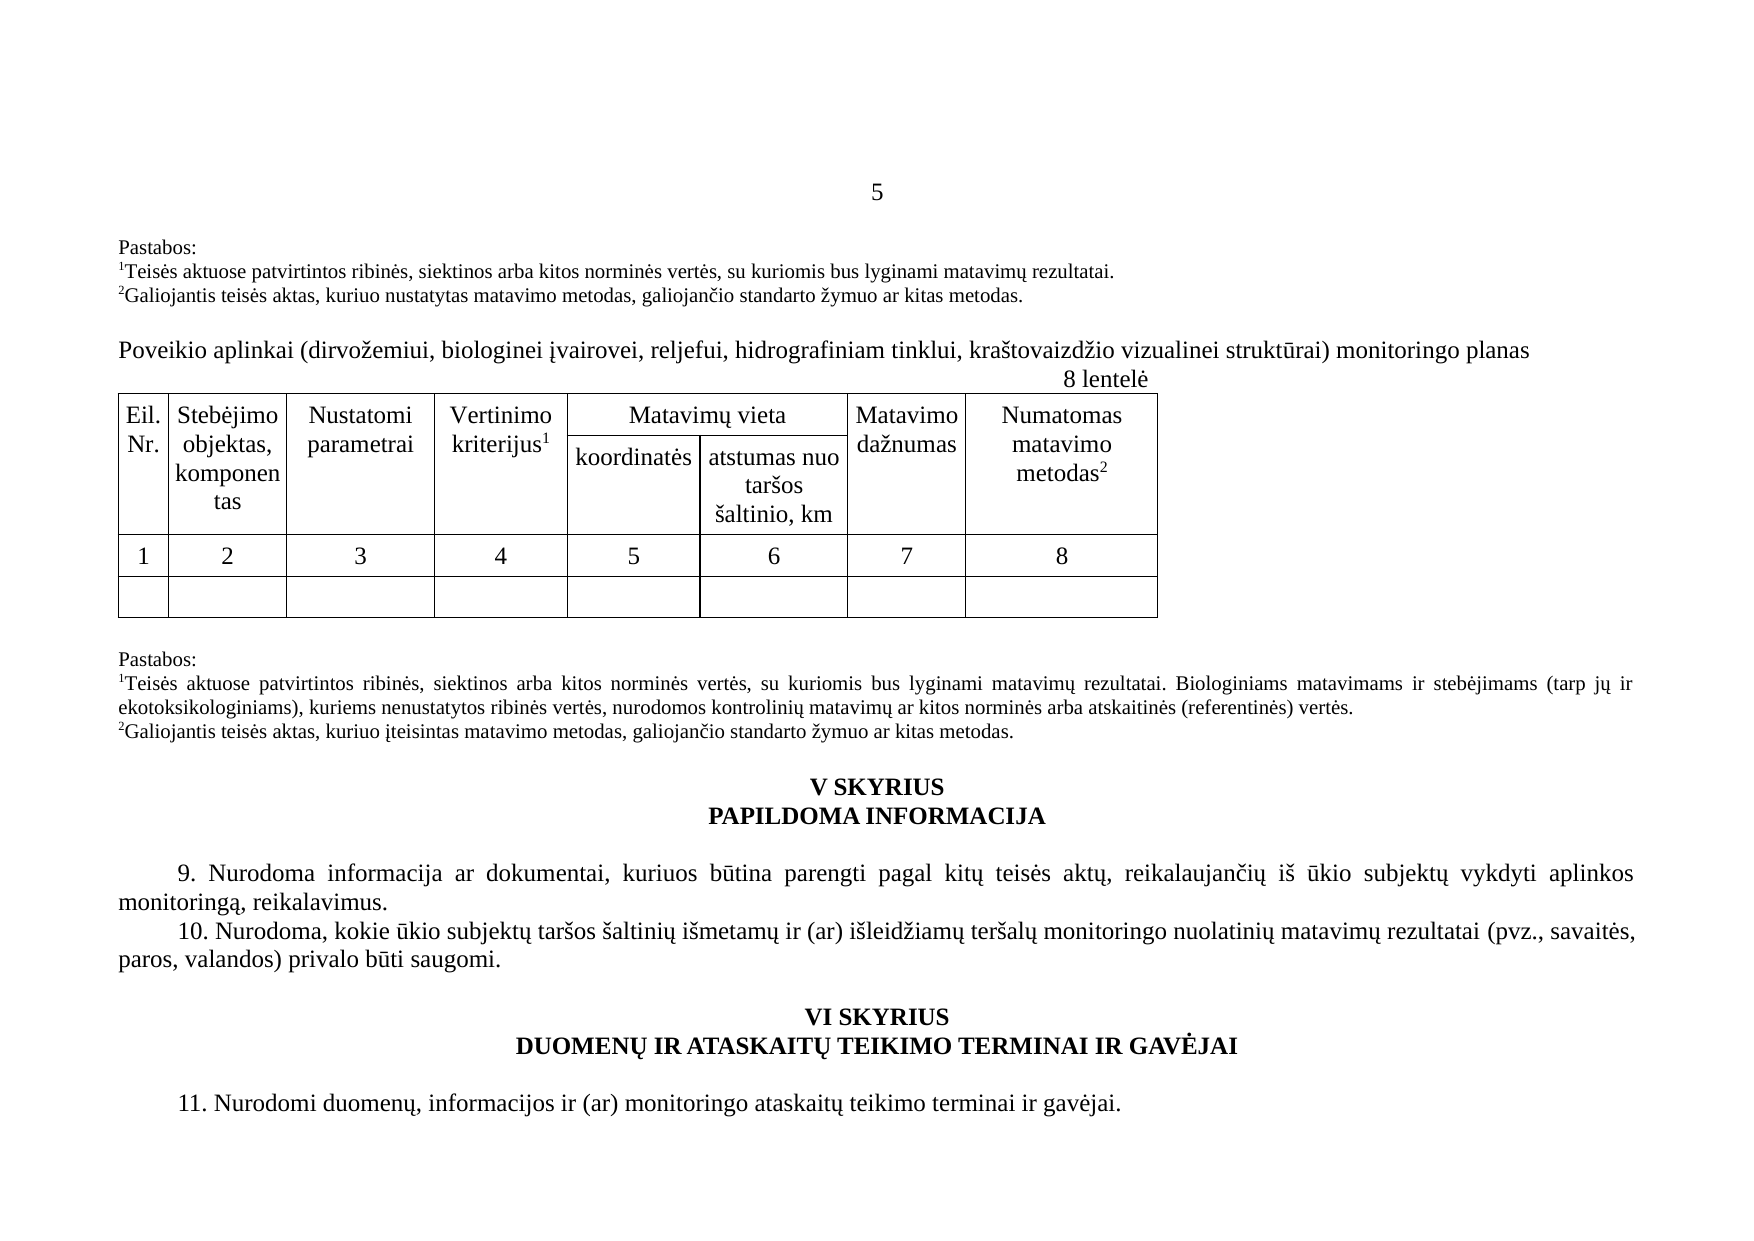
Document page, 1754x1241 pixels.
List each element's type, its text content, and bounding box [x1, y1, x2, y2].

table_cell [848, 577, 965, 617]
text 1Teisės aktuose patvirtintos ribinės, siektinos arba kitos norminės vertės, su kuriomis bus lyginami matavimų rezultatai. Biologiniams matavimams ir stebėjimams (tarp jų ir ekotoksikologiniams), kuriems nenustatytos ribinės vertės, nurodomos kontrolinių matavimų ar kitos norminės arba atskaitinės (referentinės) vertės. [118, 671, 1636, 719]
table_cell 1 [119, 535, 168, 576]
table_cell 2 [169, 535, 286, 576]
text Poveikio aplinkai (dirvožemiui, biologinei įvairovei, reljefui, hidrografiniam tinklui, kraštovaizdžio vizualinei struktūrai) monitoringo planas [118, 336, 1636, 364]
text V SKYRIUS [118, 772, 1636, 801]
table_cell 3 [287, 535, 434, 576]
table_cell 5 [568, 535, 699, 576]
text 1Teisės aktuose patvirtintos ribinės, siektinos arba kitos norminės vertės, su kuriomis bus lyginami matavimų rezultatai. [118, 259, 1636, 283]
text 8 lentelė [928, 364, 1636, 393]
text 2Galiojantis teisės aktas, kuriuo nustatytas matavimo metodas, galiojančio standarto žymuo ar kitas metodas. [118, 283, 1636, 307]
table_header Eil. Nr. [119, 394, 168, 534]
text papildoma informacija [118, 801, 1636, 829]
table_cell [435, 577, 567, 617]
table_header Nustatomi parametrai [287, 394, 434, 534]
table_cell [287, 577, 434, 617]
table_cell 7 [848, 535, 965, 576]
table_cell [119, 577, 168, 617]
table_header Vertinimo kriterijus1 [435, 394, 567, 534]
text 2Galiojantis teisės aktas, kuriuo įteisintas matavimo metodas, galiojančio standarto žymuo ar kitas metodas. [118, 719, 1636, 743]
text VI SKYRIUS [118, 1002, 1636, 1031]
table_cell [169, 577, 286, 617]
text 10. Nurodoma, kokie ūkio subjektų taršos šaltinių išmetamų ir (ar) išleidžiamų teršalų monitoringo nuolatinių matavimų rezultatai (pvz., savaitės, paros, valandos) privalo būti saugomi. [118, 916, 1636, 973]
table_header Matavimų vieta [568, 394, 847, 435]
table_cell [701, 577, 847, 617]
table_header Matavimo dažnumas [848, 394, 965, 534]
table_cell [568, 577, 699, 617]
table_cell 8 [966, 535, 1157, 576]
text 11. Nurodomi duomenų, informacijos ir (ar) monitoringo ataskaitų teikimo terminai ir gavėjai. [118, 1088, 1636, 1117]
table_cell atstumas nuo taršos šaltinio, km [701, 436, 847, 534]
table_cell 6 [701, 535, 847, 576]
table_cell 4 [435, 535, 567, 576]
table_header Numatomas matavimo metodas2 [966, 394, 1157, 534]
table_cell [966, 577, 1157, 617]
text Pastabos: [118, 647, 1636, 671]
text 9. Nurodoma informacija ar dokumentai, kuriuos būtina parengti pagal kitų teisės aktų, reikalaujančių iš ūkio subjektų vykdyti aplinkos monitoringą, reikalavimus. [118, 858, 1636, 916]
text Pastabos: [118, 235, 1636, 259]
table_cell koordinatės [568, 436, 699, 534]
table_header Stebėjimo objektas, komponentas [169, 394, 286, 534]
text duomenų ir ataskaitų teikimo terminai IR gavėjai [118, 1031, 1636, 1059]
